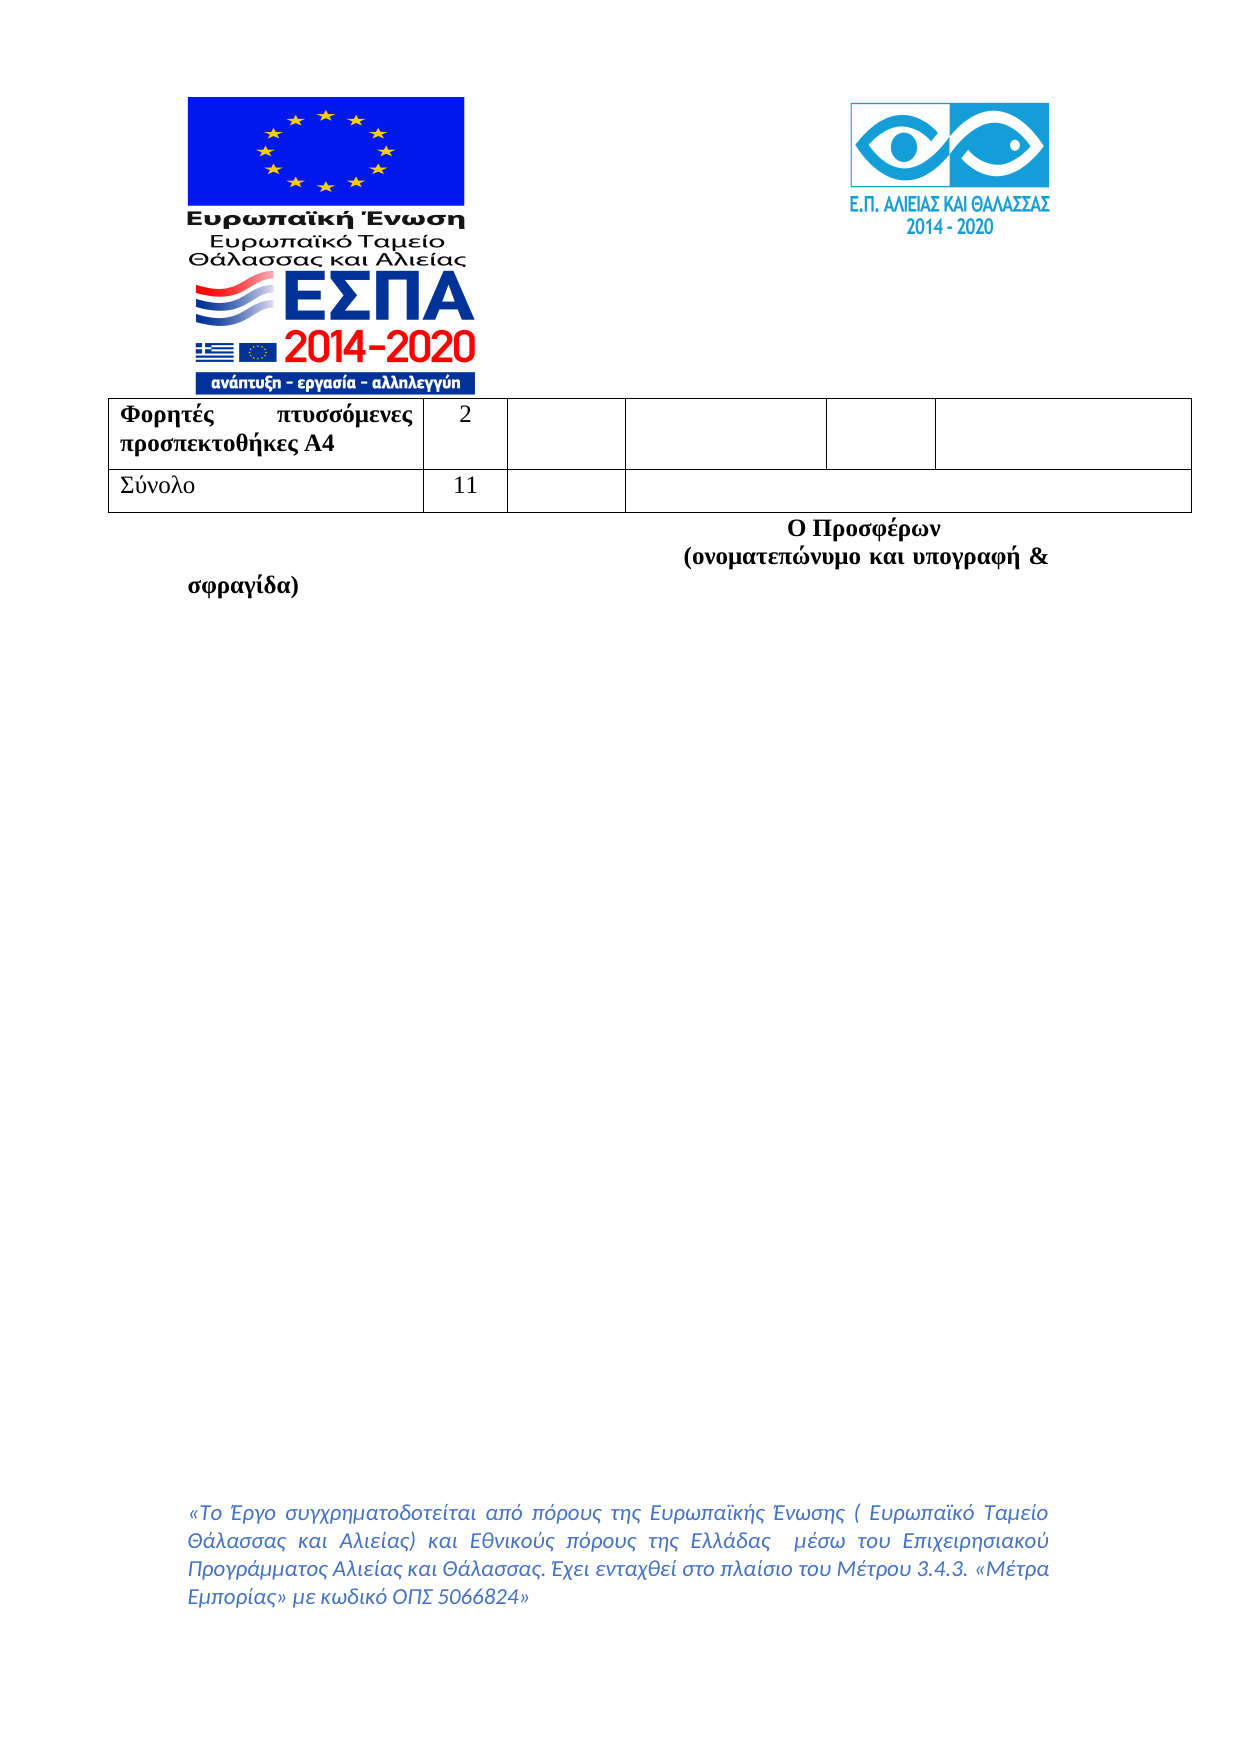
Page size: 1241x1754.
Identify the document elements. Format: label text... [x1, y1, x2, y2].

table_cell Σύνολο [109, 470, 423, 512]
table_cell [508, 470, 625, 512]
table_cell [626, 470, 1191, 512]
text (ονοματεπώνυμο και υπογραφή & σφραγίδα) [187, 541, 1053, 599]
table_cell [827, 399, 935, 469]
table_cell 2 [424, 399, 507, 469]
table_cell [936, 399, 1191, 469]
table_cell 11 [424, 470, 507, 512]
text Ο Προσφέρων [187, 513, 1053, 541]
table_cell [626, 399, 826, 469]
table_cell [508, 399, 625, 469]
table_cell Φορητές πτυσσόμενες προσπεκτοθήκες Α4 [109, 399, 423, 469]
